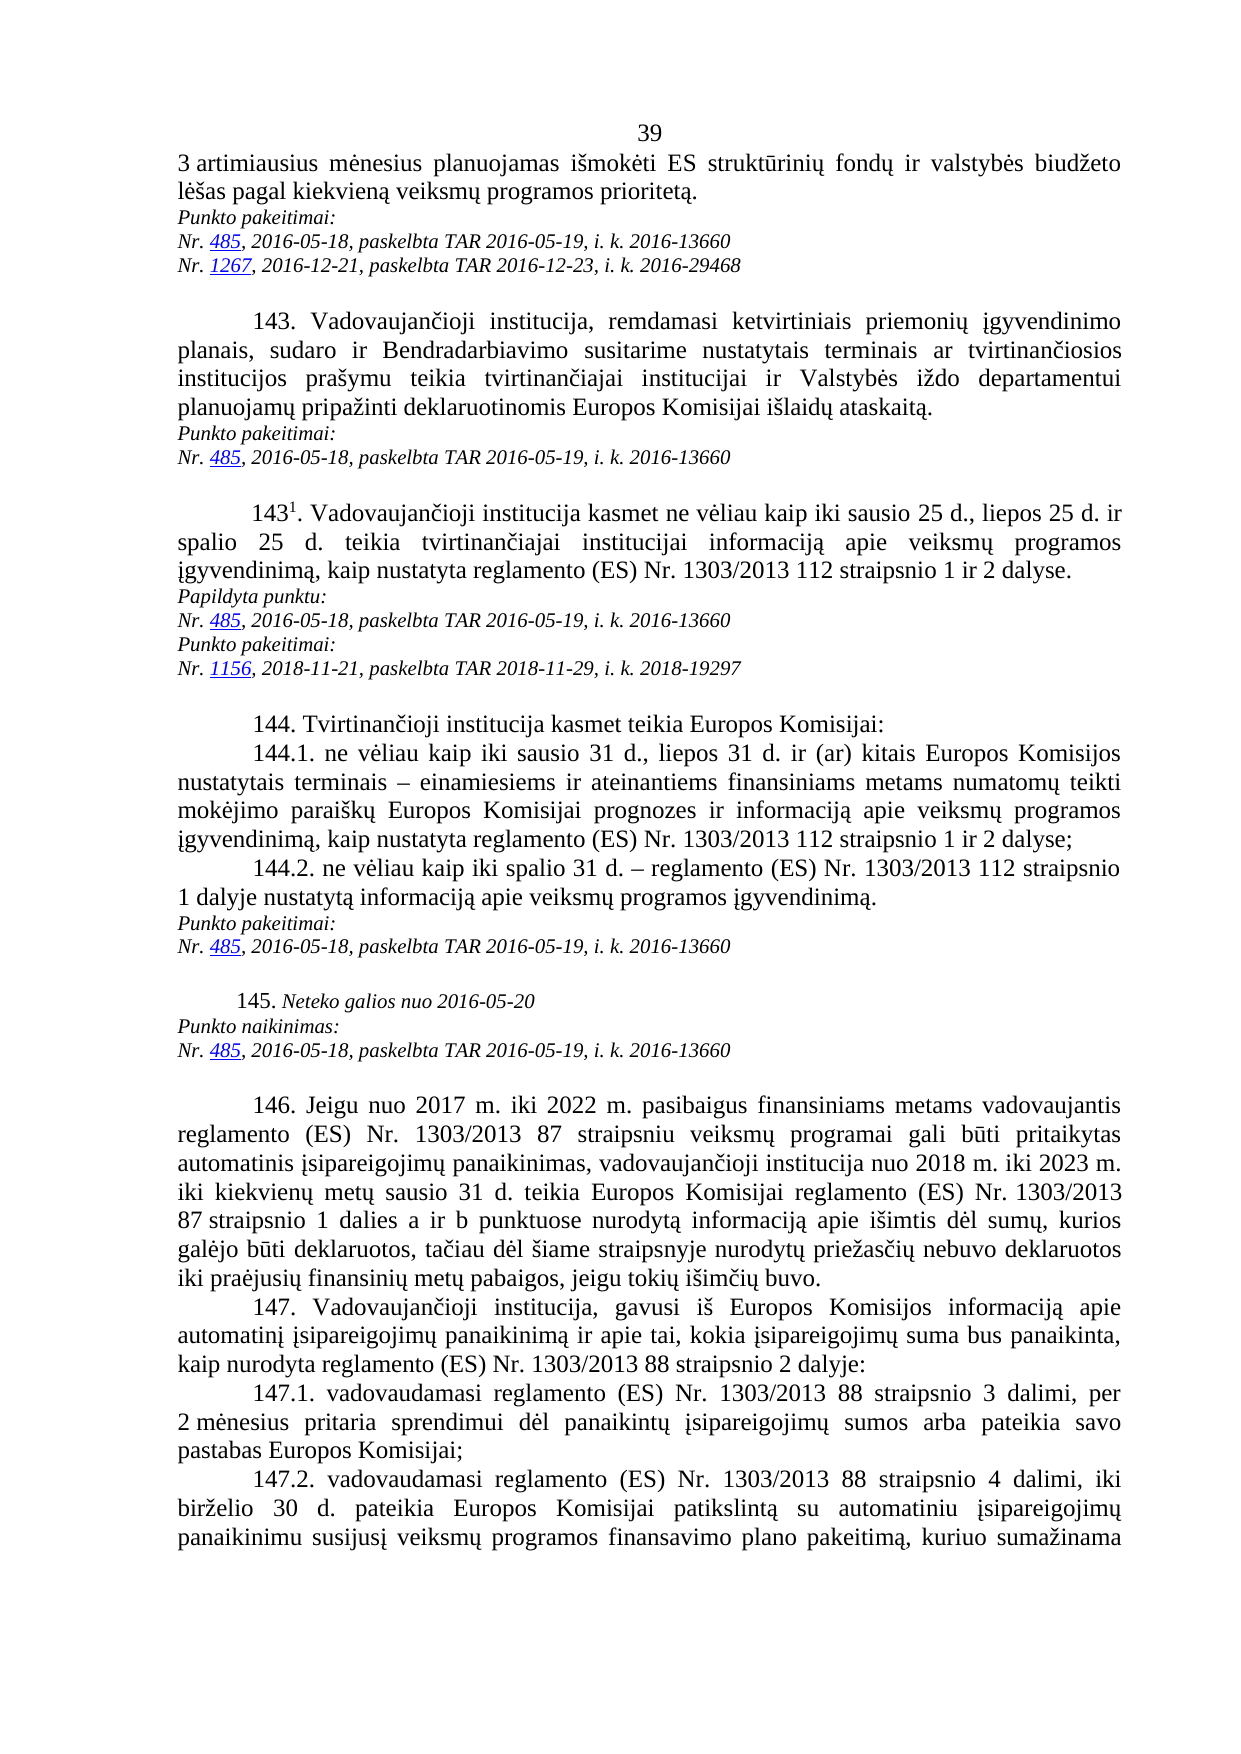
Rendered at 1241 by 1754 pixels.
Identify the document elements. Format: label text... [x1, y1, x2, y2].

text 144.1. ne vėliau kaip iki sausio 31 d., liepos 31 d. ir (ar) kitais Europos Komisijos nustatytais terminais – einamiesiems ir ateinantiems finansiniams metams numatomų teikti mokėjimo paraiškų Europos Komisijai prognozes ir informaciją apie veiksmų programos įgyvendinimą, kaip nustatyta reglamento (ES) Nr. 1303/2013 112 straipsnio 1 ir 2 dalyse; [177, 738, 1122, 853]
text 143. Vadovaujančioji institucija, remdamasi ketvirtiniais priemonių įgyvendinimo planais, sudaro ir Bendradarbiavimo susitarime nustatytais terminais ar tvirtinančiosios institucijos prašymu teikia tvirtinančiajai institucijai ir Valstybės iždo departamentui planuojamų pripažinti deklaruotinomis Europos Komisijai išlaidų ataskaitą. [177, 306, 1122, 421]
text 147. Vadovaujančioji institucija, gavusi iš Europos Komisijos informaciją apie automatinį įsipareigojimų panaikinimą ir apie tai, kokia įsipareigojimų suma bus panaikinta, kaip nurodyta reglamento (ES) Nr. 1303/2013 88 straipsnio 2 dalyje: [177, 1292, 1122, 1378]
text Punkto pakeitimai: [177, 632, 1122, 656]
text 144.2. ne vėliau kaip iki spalio 31 d. – reglamento (ES) Nr. 1303/2013 112 straipsnio 1 dalyje nustatytą informaciją apie veiksmų programos įgyvendinimą. [177, 853, 1122, 910]
text Nr. 485, 2016-05-18, paskelbta TAR 2016-05-19, i. k. 2016-13660 [177, 934, 1122, 958]
text Nr. 485, 2016-05-18, paskelbta TAR 2016-05-19, i. k. 2016-13660 [177, 608, 1122, 632]
text Punkto naikinimas: [177, 1014, 1122, 1038]
text Papildyta punktu: [177, 584, 1122, 608]
text Nr. 485, 2016-05-18, paskelbta TAR 2016-05-19, i. k. 2016-13660 [177, 229, 1122, 253]
text Nr. 485, 2016-05-18, paskelbta TAR 2016-05-19, i. k. 2016-13660 [177, 445, 1122, 469]
text Punkto pakeitimai: [177, 421, 1122, 445]
text 1431. Vadovaujančioji institucija kasmet ne vėliau kaip iki sausio 25 d., liepos 25 d. ir spalio 25 d. teikia tvirtinančiajai institucijai informaciją apie veiksmų programos įgyvendinimą, kaip nustatyta reglamento (ES) Nr. 1303/2013 112 straipsnio 1 ir 2 dalyse. [177, 498, 1122, 584]
text 147.1. vadovaudamasi reglamento (ES) Nr. 1303/2013 88 straipsnio 3 dalimi, per 2 mėnesius pritaria sprendimui dėl panaikintų įsipareigojimų sumos arba pateikia savo pastabas Europos Komisijai; [177, 1378, 1122, 1464]
text 3 artimiausius mėnesius planuojamas išmokėti ES struktūrinių fondų ir valstybės biudžeto lėšas pagal kiekvieną veiksmų programos prioritetą. [177, 148, 1122, 205]
text Nr. 1156, 2018-11-21, paskelbta TAR 2018-11-29, i. k. 2018-19297 [177, 656, 1122, 680]
text 145. Neteko galios nuo 2016-05-20 [177, 987, 1122, 1014]
text Nr. 1267, 2016-12-21, paskelbta TAR 2016-12-23, i. k. 2016-29468 [177, 253, 1122, 277]
text Punkto pakeitimai: [177, 910, 1122, 934]
text 146. Jeigu nuo 2017 m. iki 2022 m. pasibaigus finansiniams metams vadovaujantis reglamento (ES) Nr. 1303/2013 87 straipsniu veiksmų programai gali būti pritaikytas automatinis įsipareigojimų panaikinimas, vadovaujančioji institucija nuo 2018 m. iki 2023 m. iki kiekvienų metų sausio 31 d. teikia Europos Komisijai reglamento (ES) Nr. 1303/2013 87 straipsnio 1 dalies a ir b punktuose nurodytą informaciją apie išimtis dėl sumų, kurios galėjo būti deklaruotos, tačiau dėl šiame straipsnyje nurodytų priežasčių nebuvo deklaruotos iki praėjusių finansinių metų pabaigos, jeigu tokių išimčių buvo. [177, 1091, 1122, 1292]
text Nr. 485, 2016-05-18, paskelbta TAR 2016-05-19, i. k. 2016-13660 [177, 1038, 1122, 1062]
text 144. Tvirtinančioji institucija kasmet teikia Europos Komisijai: [177, 709, 1122, 738]
text 147.2. vadovaudamasi reglamento (ES) Nr. 1303/2013 88 straipsnio 4 dalimi, iki birželio 30 d. pateikia Europos Komisijai patikslintą su automatiniu įsipareigojimų panaikinimu susijusį veiksmų programos finansavimo plano pakeitimą, kuriuo sumažinama [177, 1464, 1122, 1551]
text Punkto pakeitimai: [177, 205, 1122, 229]
